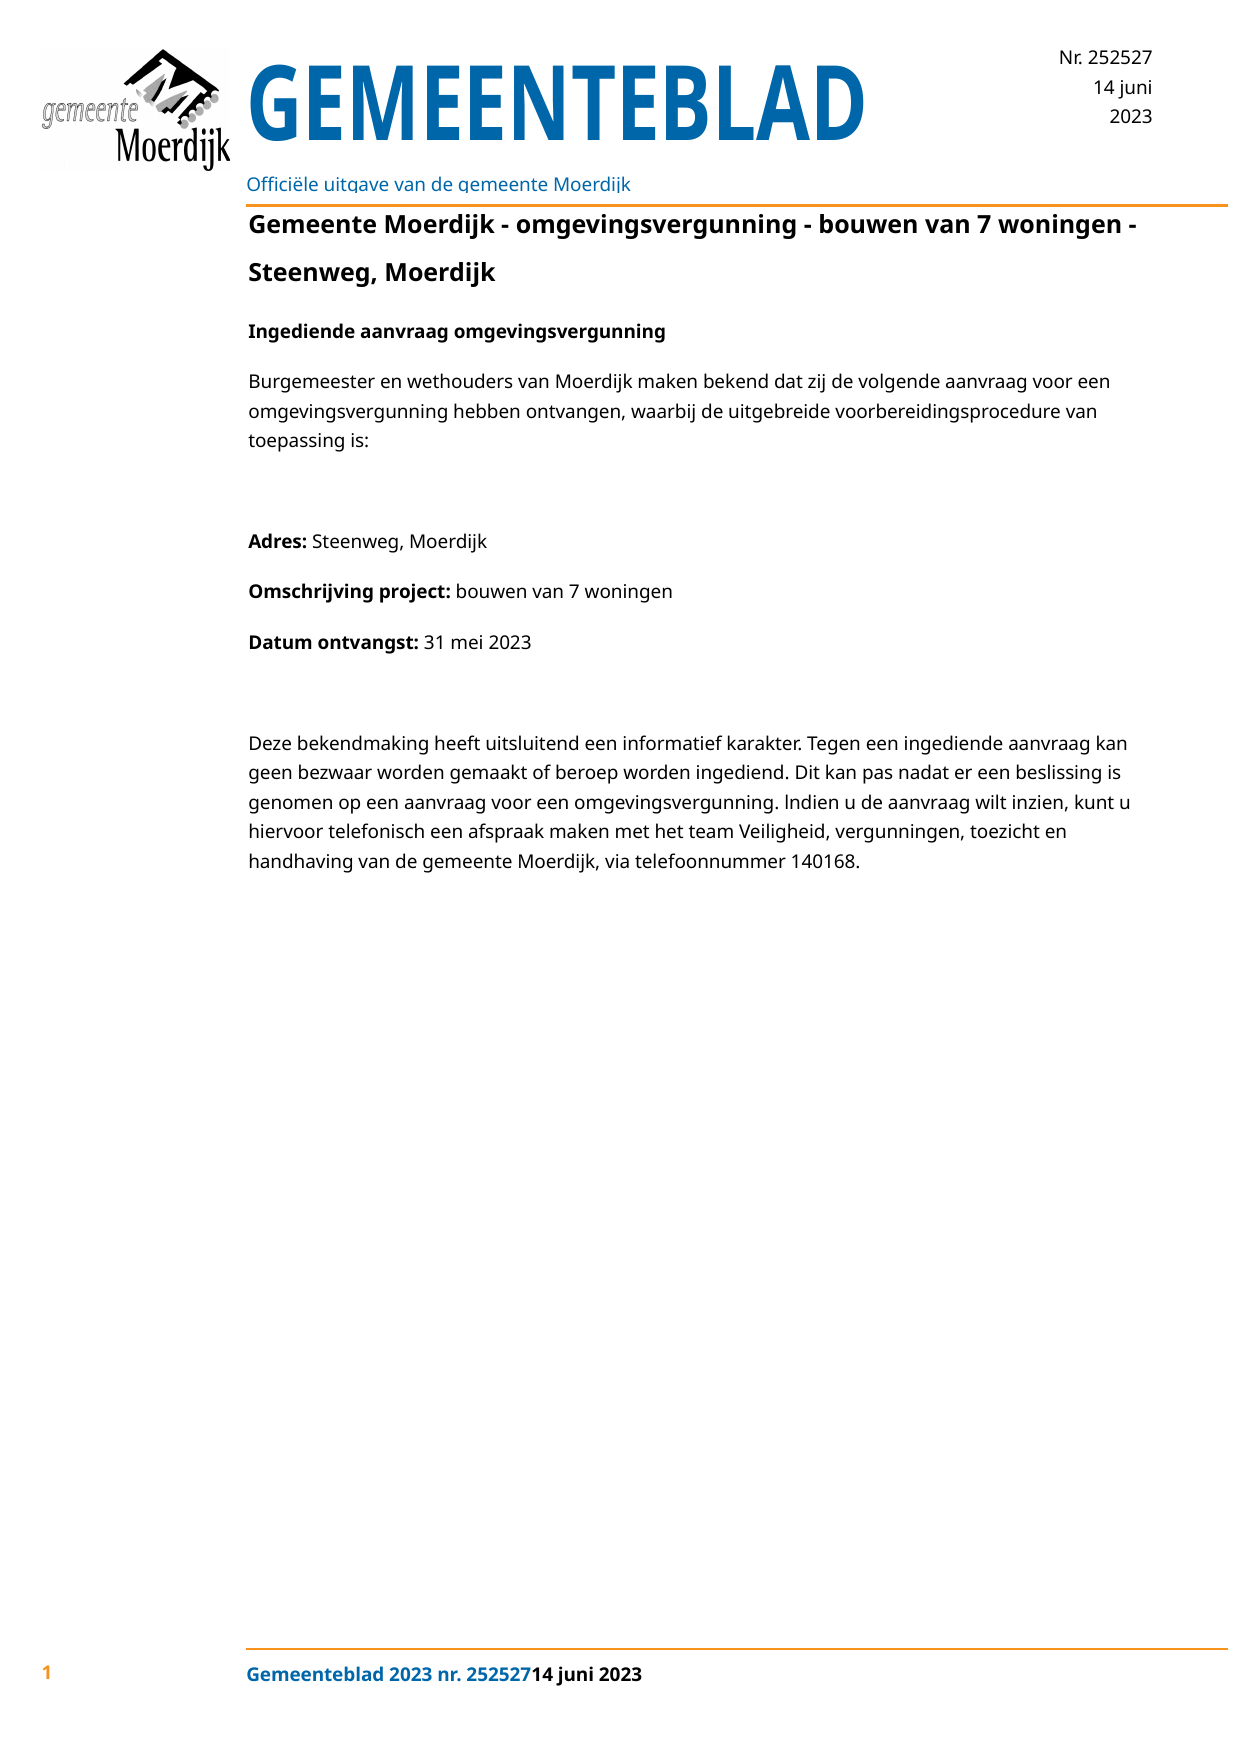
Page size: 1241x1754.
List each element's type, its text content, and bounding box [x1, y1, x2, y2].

text Deze bekendmaking heeft uitsluitend een informatief karakter. Tegen een ingediende aanvraag kan geen bezwaar worden gemaakt of beroep worden ingediend. Dit kan pas nadat er een beslissing is genomen op een aanvraag voor een omgevingsvergunning. lndien u de aanvraag wilt inzien, kunt u hiervoor telefonisch een afspraak maken met het team Veiligheid, vergunningen, toezicht en handhaving van de gemeente Moerdijk, via telefoonnummer 140168. [248, 730, 1152, 874]
text Adres: Steenweg, Moerdijk [248, 528, 1152, 554]
text Burgemeester en wethouders van Moerdijk maken bekend dat zij de volgende aanvraag voor een omgevingsvergunning hebben ontvangen, waarbij de uitgebreide voorbereidingsprocedure van toepassing is: [248, 368, 1152, 453]
picture [41, 47, 231, 172]
text Gemeente Moerdijk - omgevingsvergunning - bouwen van 7 woningen - Steenweg, Moerdijk [248, 207, 1152, 288]
text Datum ontvangst: 31 mei 2023 [248, 629, 1152, 655]
text Omschrijving project: bouwen van 7 woningen [248, 579, 1152, 604]
text Ingediende aanvraag omgevingsvergunning [248, 318, 1152, 344]
